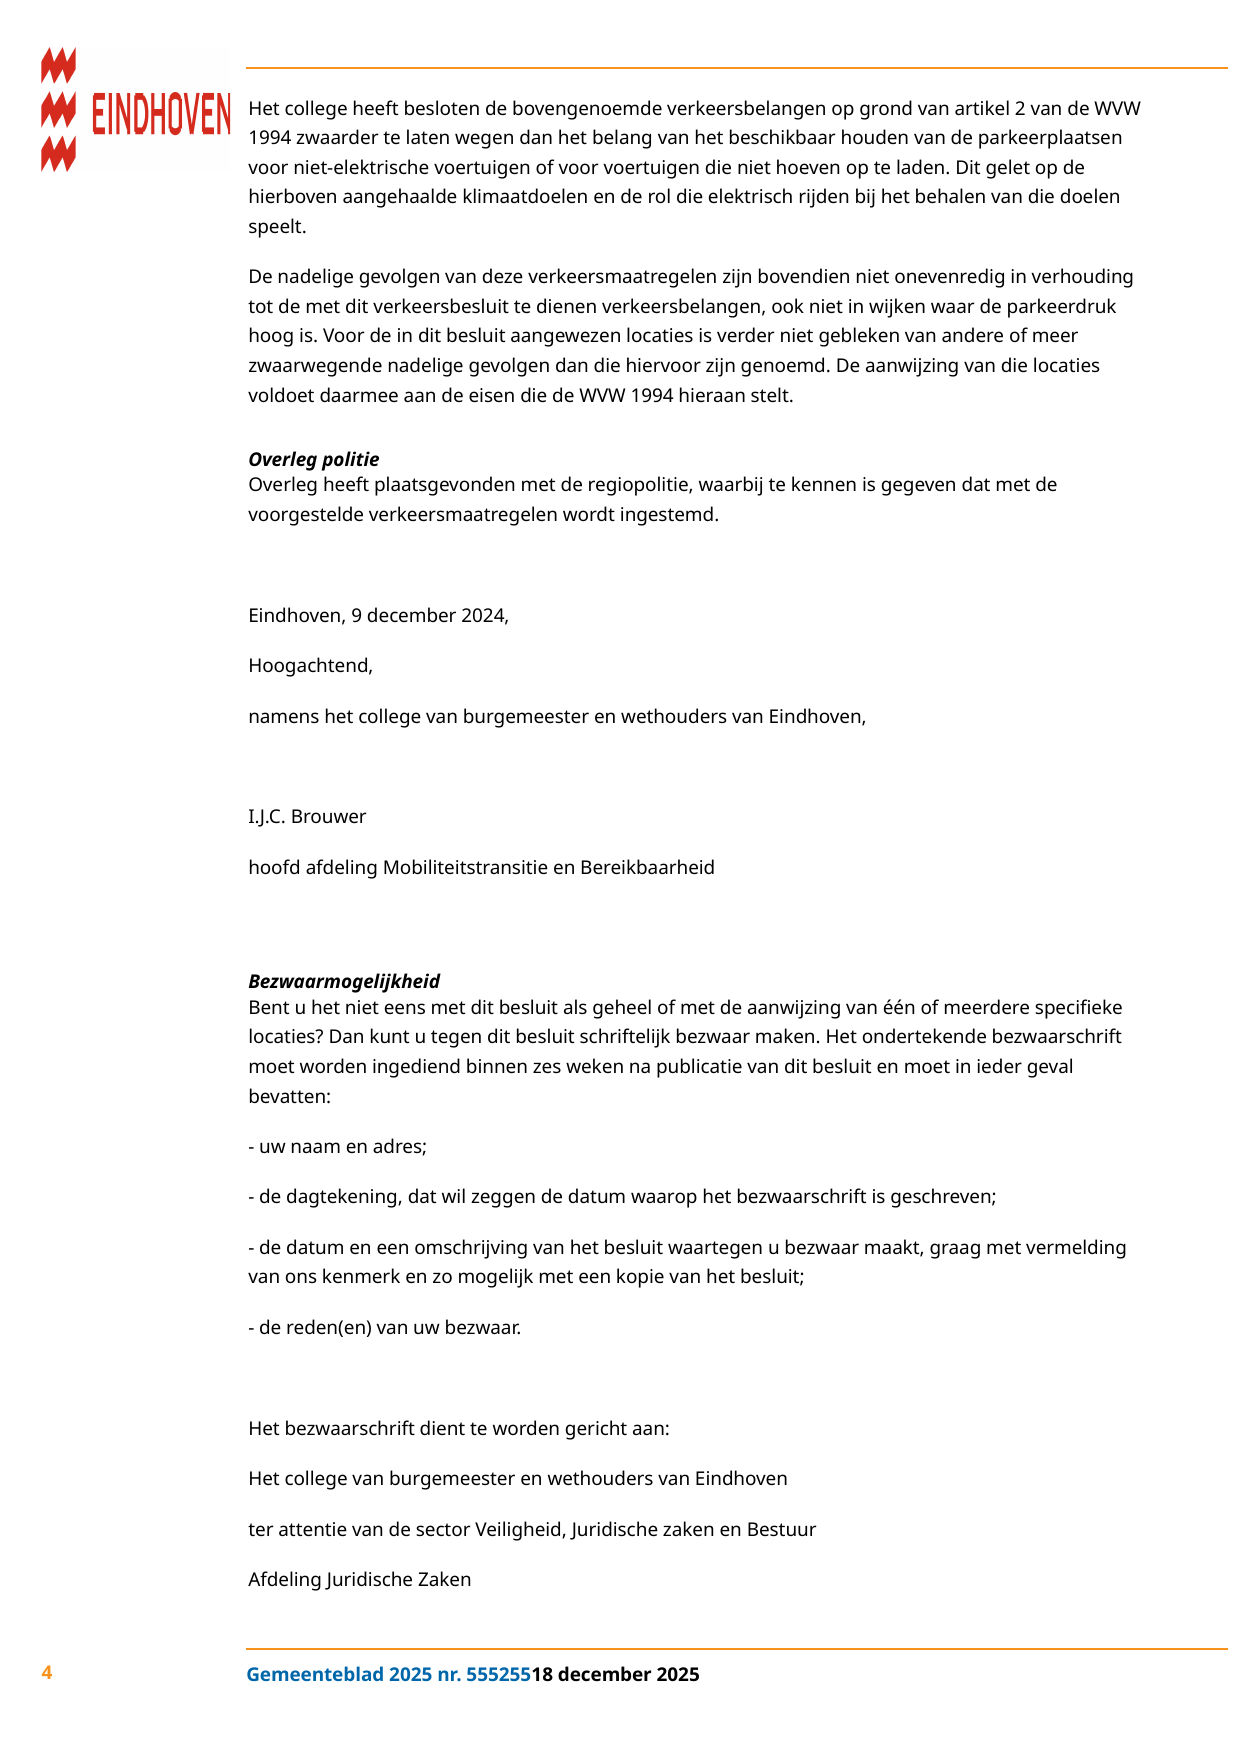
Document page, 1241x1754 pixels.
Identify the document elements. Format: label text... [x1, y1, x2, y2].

text - de datum en een omschrijving van het besluit waartegen u bezwaar maakt, graag met vermelding van ons kenmerk en zo mogelijk met een kopie van het besluit; [248, 1234, 1152, 1289]
picture [41, 47, 231, 172]
text hoofd afdeling Mobiliteitstransitie en Bereikbaarheid [248, 854, 1152, 880]
text Hoogachtend, [248, 652, 1152, 678]
text Het bezwaarschrift dient te worden gericht aan: [248, 1415, 1152, 1441]
text Afdeling Juridische Zaken [248, 1566, 1152, 1592]
text Eindhoven, 9 december 2024, [248, 602, 1152, 628]
text I.J.C. Brouwer [248, 804, 1152, 829]
text Bent u het niet eens met dit besluit als geheel of met de aanwijzing van één of meerdere specifieke locaties? Dan kunt u tegen dit besluit schriftelijk bezwaar maken. Het ondertekende bezwaarschrift moet worden ingediend binnen zes weken na publicatie van dit besluit en moet in ieder geval bevatten: [248, 994, 1152, 1109]
text - de reden(en) van uw bezwaar. [248, 1314, 1152, 1340]
text namens het college van burgemeester en wethouders van Eindhoven, [248, 703, 1152, 728]
text Het college heeft besloten de bovengenoemde verkeersbelangen op grond van artikel 2 van de WVW 1994 zwaarder te laten wegen dan het belang van het beschikbaar houden van de parkeerplaatsen voor niet-elektrische voertuigen of voor voertuigen die niet hoeven op te laden. Dit gelet op de hierboven aangehaalde klimaatdoelen en de rol die elektrisch rijden bij het behalen van die doelen speelt. [248, 95, 1152, 239]
text Het college van burgemeester en wethouders van Eindhoven [248, 1465, 1152, 1491]
text Overleg politie [248, 446, 1152, 472]
text De nadelige gevolgen van deze verkeersmaatregelen zijn bovendien niet onevenredig in verhouding tot de met dit verkeersbesluit te dienen verkeersbelangen, ook niet in wijken waar de parkeerdruk hoog is. Voor de in dit besluit aangewezen locaties is verder niet gebleken van andere of meer zwaarwegende nadelige gevolgen dan die hiervoor zijn genoemd. De aanwijzing van die locaties voldoet daarmee aan de eisen die de WVW 1994 hieraan stelt. [248, 263, 1152, 408]
text - de dagtekening, dat wil zeggen de datum waarop het bezwaarschrift is geschreven; [248, 1184, 1152, 1209]
text ter attentie van de sector Veiligheid, Juridische zaken en Bestuur [248, 1516, 1152, 1542]
text Bezwaarmogelijkheid [248, 968, 1152, 994]
text - uw naam en adres; [248, 1133, 1152, 1159]
text Overleg heeft plaatsgevonden met de regiopolitie, waarbij te kennen is gegeven dat met de voorgestelde verkeersmaatregelen wordt ingestemd. [248, 472, 1152, 527]
